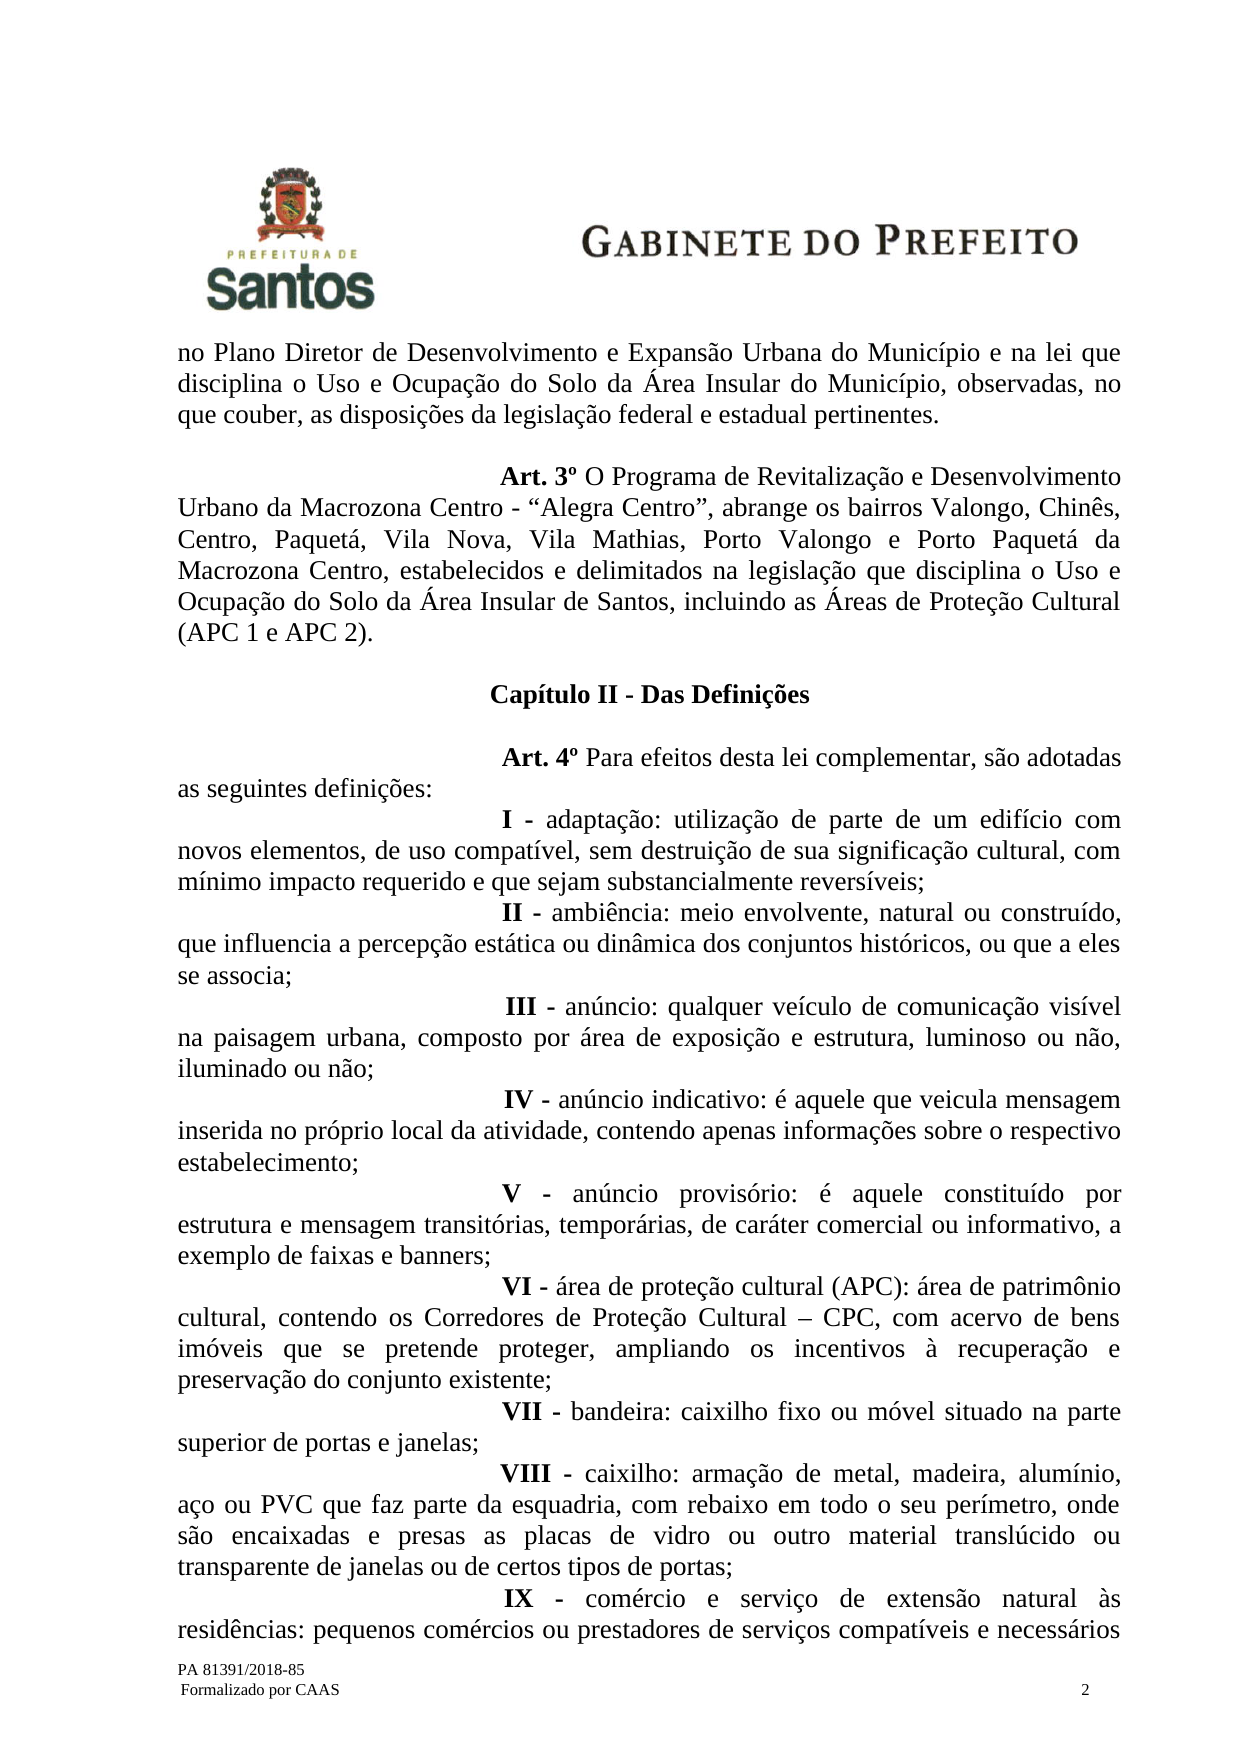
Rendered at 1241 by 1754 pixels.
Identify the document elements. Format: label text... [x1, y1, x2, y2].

text Art. 3º O Programa de Revitalização e Desenvolvimento Urbano da Macrozona Centro - “Alegra Centro”, abrange os bairros Valongo, Chinês, Centro, Paquetá, Vila Nova, Vila Mathias, Porto Valongo e Porto Paquetá da Macrozona Centro, estabelecidos e delimitados na legislação que disciplina o Uso e Ocupação do Solo da Área Insular de Santos, incluindo as Áreas de Proteção Cultural (APC 1 e APC 2). [177, 460, 1122, 647]
text Art. 4º Para efeitos desta lei complementar, são adotadas as seguintes definições: [177, 741, 1122, 803]
text IV - anúncio indicativo: é aquele que veicula mensagem inserida no próprio local da atividade, contendo apenas informações sobre o respectivo estabelecimento; [177, 1083, 1122, 1177]
text II - ambiência: meio envolvente, natural ou construído, que influencia a percepção estática ou dinâmica dos conjuntos históricos, ou que a eles se associa; [177, 896, 1122, 990]
text no Plano Diretor de Desenvolvimento e Expansão Urbana do Município e na lei que disciplina o Uso e Ocupação do Solo da Área Insular do Município, observadas, no que couber, as disposições da legislação federal e estadual pertinentes. [177, 336, 1122, 429]
text Capítulo II - Das Definições [177, 678, 1122, 709]
text VI - área de proteção cultural (APC): área de patrimônio cultural, contendo os Corredores de Proteção Cultural – CPC, com acervo de bens imóveis que se pretende proteger, ampliando os incentivos à recuperação e preservação do conjunto existente; [177, 1270, 1122, 1395]
text IX - comércio e serviço de extensão natural às residências: pequenos comércios ou prestadores de serviços compatíveis e necessários [177, 1582, 1122, 1644]
text V - anúncio provisório: é aquele constituído por estrutura e mensagem transitórias, temporárias, de caráter comercial ou informativo, a exemplo de faixas e banners; [177, 1177, 1122, 1270]
text I - adaptação: utilização de parte de um edifício com novos elementos, de uso compatível, sem destruição de sua significação cultural, com mínimo impacto requerido e que sejam substancialmente reversíveis; [177, 803, 1122, 896]
text VIII - caixilho: armação de metal, madeira, alumínio, aço ou PVC que faz parte da esquadria, com rebaixo em todo o seu perímetro, onde são encaixadas e presas as placas de vidro ou outro material translúcido ou transparente de janelas ou de certos tipos de portas; [177, 1457, 1122, 1582]
text VII - bandeira: caixilho fixo ou móvel situado na parte superior de portas e janelas; [177, 1395, 1122, 1457]
text III - anúncio: qualquer veículo de comunicação visível na paisagem urbana, composto por área de exposição e estrutura, luminoso ou não, iluminado ou não; [177, 990, 1122, 1083]
